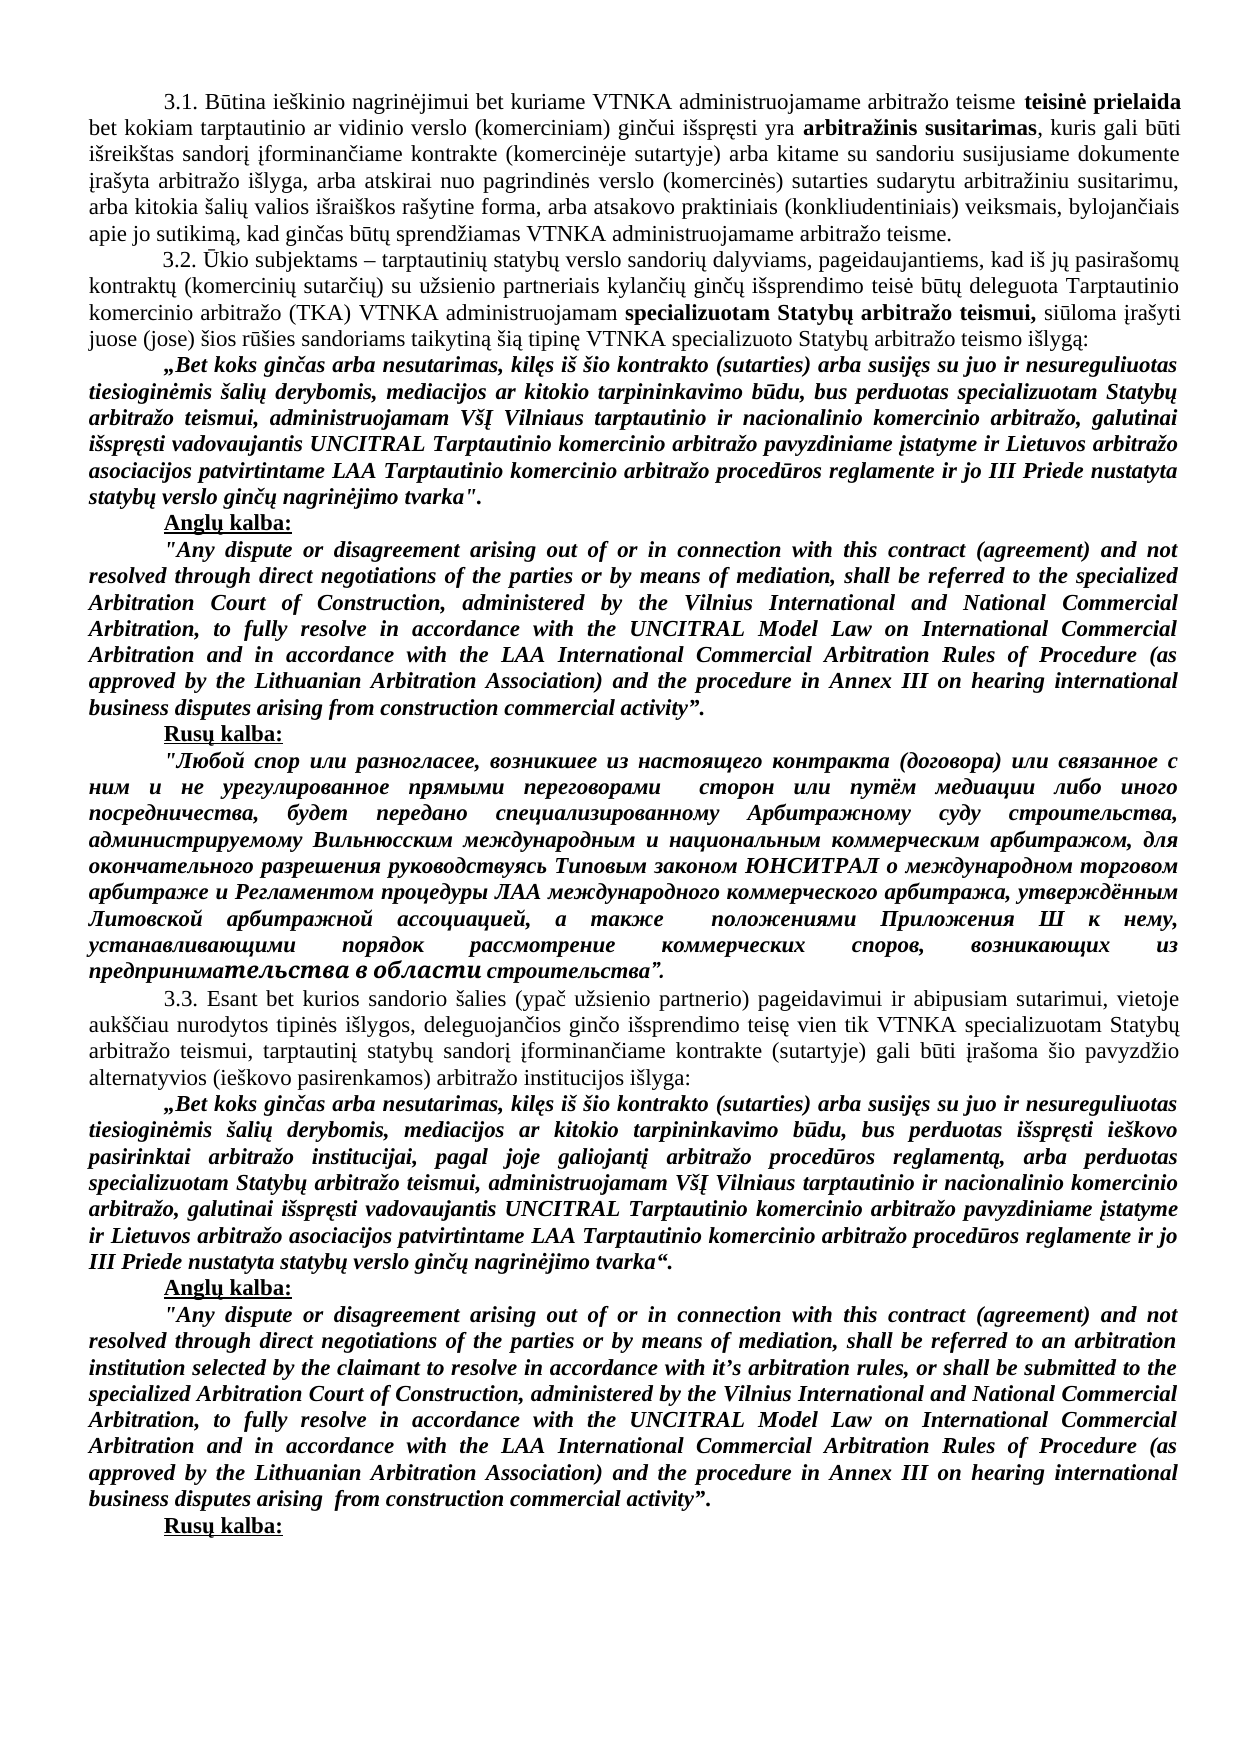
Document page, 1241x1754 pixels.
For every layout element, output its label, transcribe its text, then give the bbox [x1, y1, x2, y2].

text „Bet koks ginčas arba nesutarimas, kilęs iš šio kontrakto (sutarties) arba susijęs su juo ir nesureguliuotas tiesioginėmis šalių derybomis, mediacijos ar kitokio tarpininkavimo būdu, bus perduotas specializuotam Statybų arbitražo teismui, administruojamam VšĮ Vilniaus tarptautinio ir nacionalinio komercinio arbitražo, galutinai išspręsti vadovaujantis UNCITRAL Tarptautinio komercinio arbitražo pavyzdiniame įstatyme ir Lietuvos arbitražo asociacijos patvirtintame LAA Tarptautinio komercinio arbitražo procedūros reglamente ir jo III Priede nustatyta statybų verslo ginčų nagrinėjimo tvarka". [89, 351, 1181, 509]
text "Any dispute or disagreement arising out of or in connection with this contract (agreement) and not resolved through direct negotiations of the parties or by means of mediation, shall be referred to an arbitration institution selected by the claimant to resolve in accordance with it’s arbitration rules, or shall be submitted to the specialized Arbitration Court of Construction, administered by the Vilnius International and National Commercial Arbitration, to fully resolve in accordance with the UNCITRAL Model Law on International Commercial Arbitration and in accordance with the LAA International Commercial Arbitration Rules of Procedure (as approved by the Lithuanian Arbitration Association) and the procedure in Annex III on hearing international business disputes arising from construction commercial activity”. [89, 1301, 1181, 1512]
text 3.3. Esant bet kurios sandorio šalies (ypač užsienio partnerio) pageidavimui ir abipusiam sutarimui, vietoje aukščiau nurodytos tipinės išlygos, deleguojančios ginčo išsprendimo teisę vien tik VTNKA specializuotam Statybų arbitražo teismui, tarptautinį statybų sandorį įforminančiame kontrakte (sutartyje) gali būti įrašoma šio pavyzdžio alternatyvios (ieškovo pasirenkamos) arbitražo institucijos išlyga: [89, 984, 1181, 1090]
text „Bet koks ginčas arba nesutarimas, kilęs iš šio kontrakto (sutarties) arba susijęs su juo ir nesureguliuotas tiesioginėmis šalių derybomis, mediacijos ar kitokio tarpininkavimo būdu, bus perduotas išspręsti ieškovo pasirinktai arbitražo institucijai, pagal joje galiojantį arbitražo procedūros reglamentą, arba perduotas specializuotam Statybų arbitražo teismui, administruojamam VšĮ Vilniaus tarptautinio ir nacionalinio komercinio arbitražo, galutinai išspręsti vadovaujantis UNCITRAL Tarptautinio komercinio arbitražo pavyzdiniame įstatyme ir Lietuvos arbitražo asociacijos patvirtintame LAA Tarptautinio komercinio arbitražo procedūros reglamente ir jo III Priede nustatyta statybų verslo ginčų nagrinėjimo tvarka“. [89, 1090, 1181, 1274]
text Rusų kalba: [89, 720, 1181, 747]
text 3.1. Būtina ieškinio nagrinėjimui bet kuriame VTNKA administruojamame arbitražo teisme teisinė prielaida bet kokiam tarptautinio ar vidinio verslo (komerciniam) ginčui išspręsti yra arbitražinis susitarimas, kuris gali būti išreikštas sandorį įforminančiame kontrakte (komercinėje sutartyje) arba kitame su sandoriu susijusiame dokumente įrašyta arbitražo išlyga, arba atskirai nuo pagrindinės verslo (komercinės) sutarties sudarytu arbitražiniu susitarimu, arba kitokia šalių valios išraiškos rašytine forma, arba atsakovo praktiniais (konkliudentiniais) veiksmais, bylojančiais apie jo sutikimą, kad ginčas būtų sprendžiamas VTNKA administruojamame arbitražo teisme. [89, 88, 1181, 246]
text Anglų kalba: [89, 1274, 1181, 1301]
text "Any dispute or disagreement arising out of or in connection with this contract (agreement) and not resolved through direct negotiations of the parties or by means of mediation, shall be referred to the specialized Arbitration Court of Construction, administered by the Vilnius International and National Commercial Arbitration, to fully resolve in accordance with the UNCITRAL Model Law on International Commercial Arbitration and in accordance with the LAA International Commercial Arbitration Rules of Procedure (as approved by the Lithuanian Arbitration Association) and the procedure in Annex III on hearing international business disputes arising from construction commercial activity”. [89, 536, 1181, 720]
text 3.2. Ūkio subjektams – tarptautinių statybų verslo sandorių dalyviams, pageidaujantiems, kad iš jų pasirašomų kontraktų (komercinių sutarčių) su užsienio partneriais kylančių ginčų išsprendimo teisė būtų deleguota Tarptautinio komercinio arbitražo (TKA) VTNKA administruojamam specializuotam Statybų arbitražo teismui, siūloma įrašyti juose (jose) šios rūšies sandoriams taikytiną šią tipinę VTNKA specializuoto Statybų arbitražo teismo išlygą: [89, 246, 1181, 351]
text Anglų kalba: [89, 509, 1181, 536]
text Rusų kalba: [89, 1512, 1181, 1538]
text "Любой спор или разногласeе, возникшее из настоящего контракта (договора) или связанное с ним и не урегулированное прямыми переговорами сторон или путём медиации либо иного посредничества, будет передано специализированному Aрбитражному суду строительства, администрируемому Вильнюсским международным и национальным коммерческим арбитражом, для окончательного разрешения руководствуясь Типовым законом ЮНСИТРАЛ о международном торговом арбитраже и Регламентом процедуры ЛАА международного коммерческого арбитража, утверждённым Литовской арбитражной ассоциацией, а также положениями Приложения Ш к нему, устанавливающими порядок рассмотрение коммерческих споров, возникающих из предпринимательства в области строительства”. [89, 747, 1181, 984]
